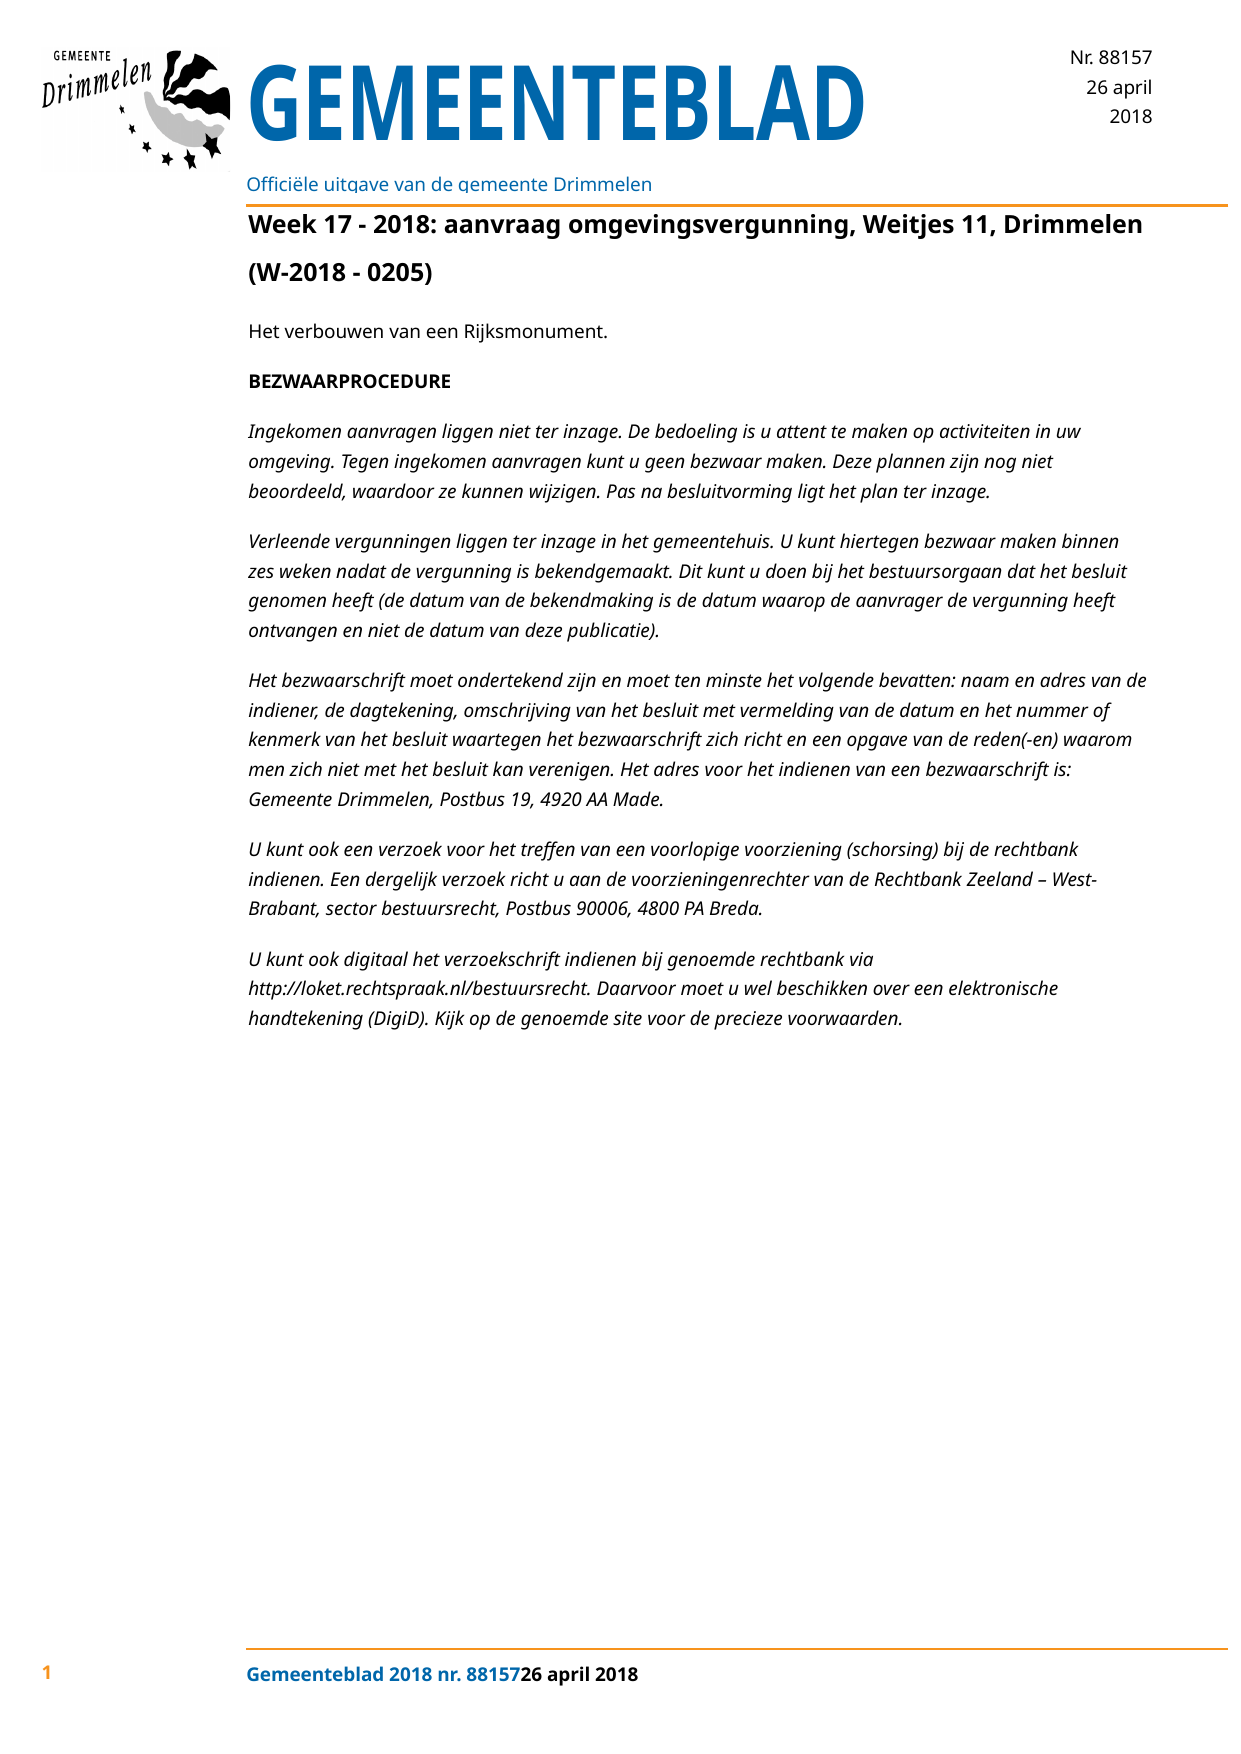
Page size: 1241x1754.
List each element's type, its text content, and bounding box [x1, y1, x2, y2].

text Het verbouwen van een Rijksmonument. [248, 318, 1152, 344]
text U kunt ook een verzoek voor het treffen van een voorlopige voorziening (schorsing) bij de rechtbank indienen. Een dergelijk verzoek richt u aan de voorzieningenrechter van de Rechtbank Zeeland – West-Brabant, sector bestuursrecht, Postbus 90006, 4800 PA Breda. [248, 836, 1152, 921]
text Week 17 - 2018: aanvraag omgevingsvergunning, Weitjes 11, Drimmelen (W-2018 - 0205) [248, 207, 1152, 288]
text Het bezwaarschrift moet ondertekend zijn en moet ten minste het volgende bevatten: naam en adres van de indiener, de dagtekening, omschrijving van het besluit met vermelding van de datum en het nummer of kenmerk van het besluit waartegen het bezwaarschrift zich richt en een opgave van de reden(-en) waarom men zich niet met het besluit kan verenigen. Het adres voor het indienen van een bezwaarschrift is: Gemeente Drimmelen, Postbus 19, 4920 AA Made. [248, 667, 1152, 812]
text U kunt ook digitaal het verzoekschrift indienen bij genoemde rechtbank via http://loket.rechtspraak.nl/bestuursrecht. Daarvoor moet u wel beschikken over een elektronische handtekening (DigiD). Kijk op de genoemde site voor de precieze voorwaarden. [248, 946, 1152, 1031]
text Verleende vergunningen liggen ter inzage in het gemeentehuis. U kunt hiertegen bezwaar maken binnen zes weken nadat de vergunning is bekendgemaakt. Dit kunt u doen bij het bestuursorgaan dat het besluit genomen heeft (de datum van de bekendmaking is de datum waarop de aanvrager de vergunning heeft ontvangen en niet de datum van deze publicatie). [248, 528, 1152, 643]
text BEZWAARPROCEDURE [248, 368, 1152, 394]
text Ingekomen aanvragen liggen niet ter inzage. De bedoeling is u attent te maken op activiteiten in uw omgeving. Tegen ingekomen aanvragen kunt u geen bezwaar maken. Deze plannen zijn nog niet beoordeeld, waardoor ze kunnen wijzigen. Pas na besluitvorming ligt het plan ter inzage. [248, 419, 1152, 504]
picture [41, 47, 231, 172]
